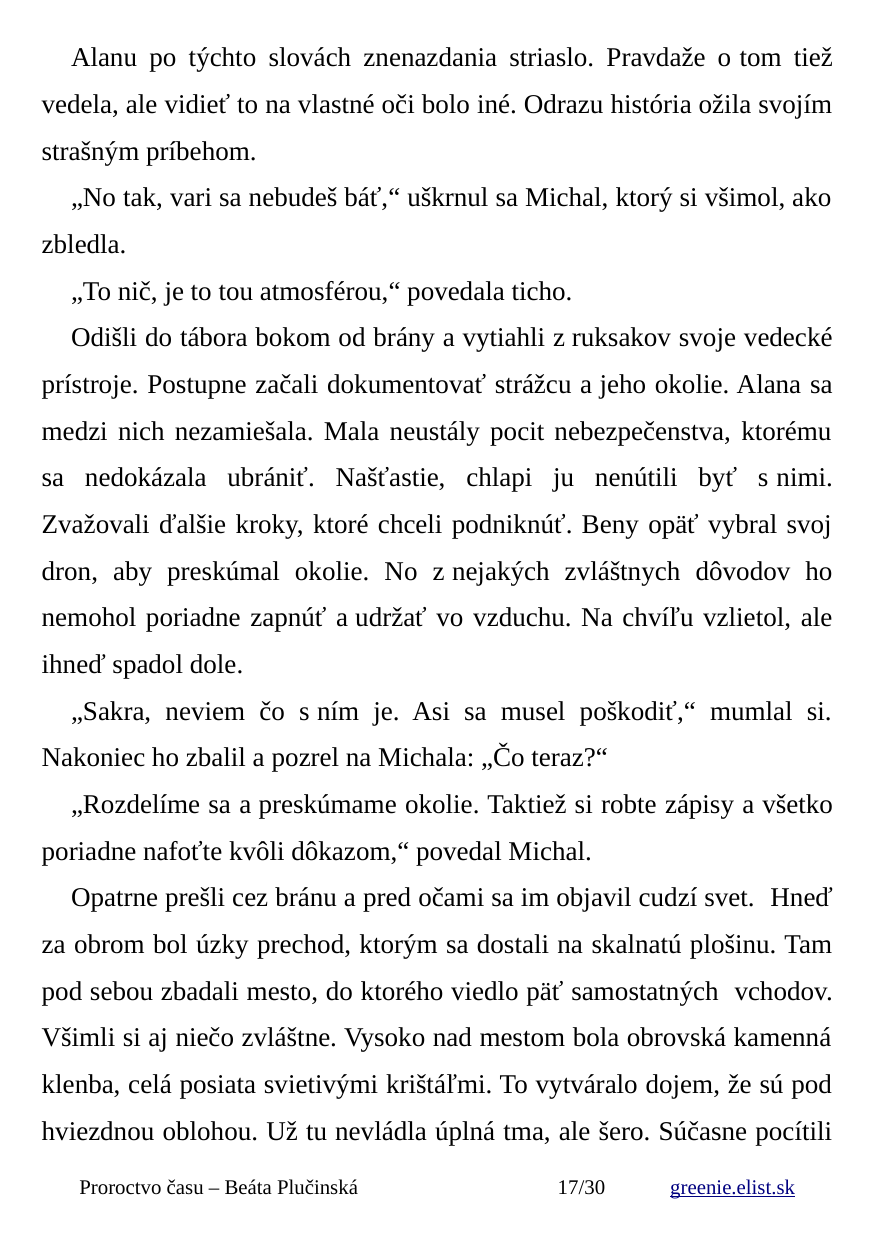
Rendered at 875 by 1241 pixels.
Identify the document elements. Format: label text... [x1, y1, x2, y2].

text Odišli do tábora bokom od brány a vytiahli z ruksakov svoje vedecké prístroje. Postupne začali dokumentovať strážcu a jeho okolie. Alana sa medzi nich nezamiešala. Mala neustály pocit nebezpečenstva, ktorému sa nedokázala ubrániť. Našťastie, chlapi ju nenútili byť s nimi. Zvažovali ďalšie kroky, ktoré chceli podniknúť. Beny opäť vybral svoj dron, aby preskúmal okolie. No z nejakých zvláštnych dôvodov ho nemohol poriadne zapnúť a udržať vo vzduchu. Na chvíľu vzlietol, ale ihneď spadol dole. [41, 321, 833, 679]
text Alanu po týchto slovách znenazdania striaslo. Pravdaže o tom tiež vedela, ale vidieť to na vlastné oči bolo iné. Odrazu história ožila svojím strašným príbehom. [41, 41, 833, 166]
text „To nič, je to tou atmosférou,“ povedala ticho. [41, 275, 833, 306]
text „No tak, vari sa nebudeš báť,“ uškrnul sa Michal, ktorý si všimol, ako zbledla. [41, 181, 833, 259]
text „Rozdelíme sa a preskúmame okolie. Taktiež si robte zápisy a všetko poriadne nafoťte kvôli dôkazom,“ povedal Michal. [41, 788, 833, 866]
text Opatrne prešli cez bránu a pred očami sa im objavil cudzí svet. Hneď za obrom bol úzky prechod, ktorým sa dostali na skalnatú plošinu. Tam pod sebou zbadali mesto, do ktorého viedlo päť samostatných vchodov. Všimli si aj niečo zvláštne. Vysoko nad mestom bola obrovská kamenná klenba, celá posiata svietivými krištáľmi. To vytváralo dojem, že sú pod hviezdnou oblohou. Už tu nevládla úplná tma, ale šero. Súčasne pocítili [41, 881, 833, 1146]
text „Sakra, neviem čo s ním je. Asi sa musel poškodiť,“ mumlal si. Nakoniec ho zbalil a pozrel na Michala: „Čo teraz?“ [41, 695, 833, 772]
